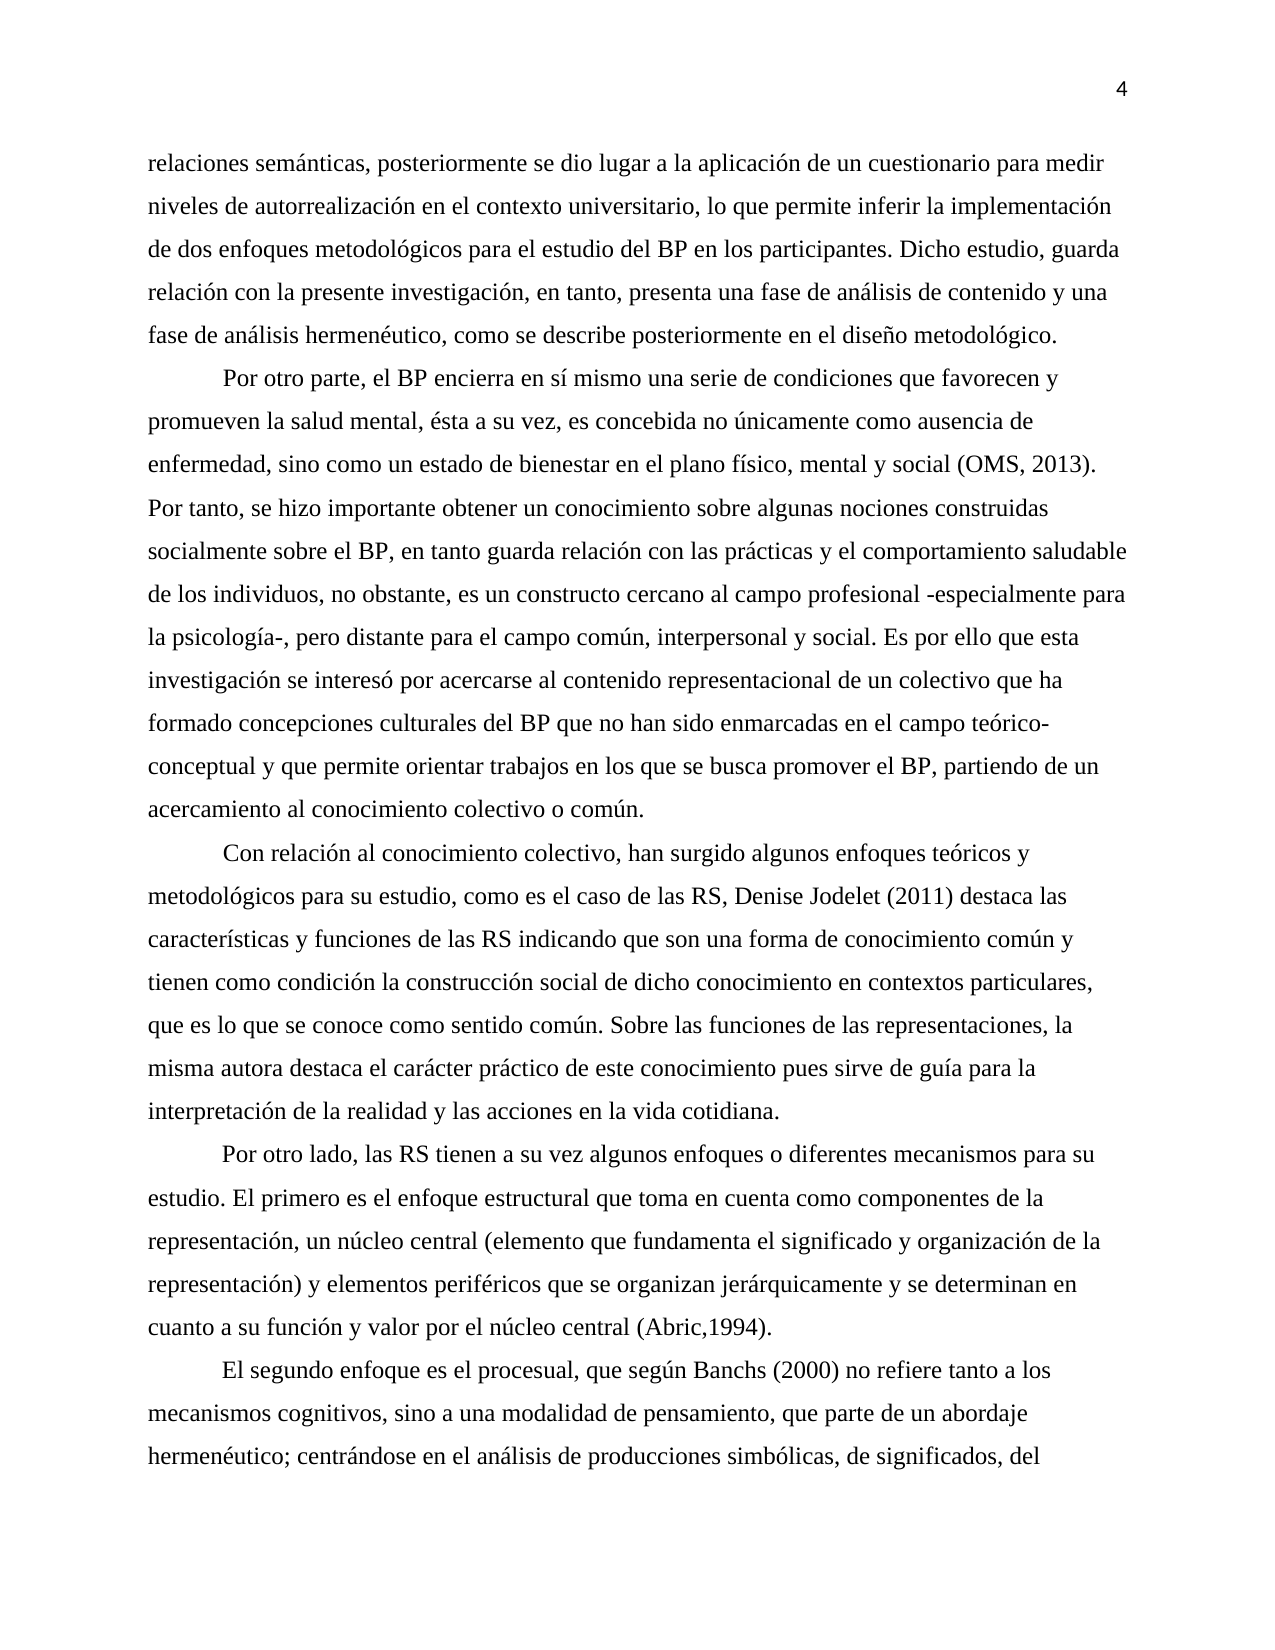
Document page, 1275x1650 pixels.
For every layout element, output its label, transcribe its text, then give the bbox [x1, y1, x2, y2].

text Por otro lado, las RS tienen a su vez algunos enfoques o diferentes mecanismos para su estudio. El primero es el enfoque estructural que toma en cuenta como componentes de la representación, un núcleo central (elemento que fundamenta el significado y organización de la representación) y elementos periféricos que se organizan jerárquicamente y se determinan en cuanto a su función y valor por el núcleo central (Abric,1994). [148, 1139, 1127, 1341]
text El segundo enfoque es el procesual, que según Banchs (2000) no refiere tanto a los mecanismos cognitivos, sino a una modalidad de pensamiento, que parte de un abordaje hermenéutico; centrándose en el análisis de producciones simbólicas, de significados, del [148, 1355, 1127, 1470]
text Con relación al conocimiento colectivo, han surgido algunos enfoques teóricos y metodológicos para su estudio, como es el caso de las RS, Denise Jodelet (2011) destaca las características y funciones de las RS indicando que son una forma de conocimiento común y tienen como condición la construcción social de dicho conocimiento en contextos particulares, que es lo que se conoce como sentido común. Sobre las funciones de las representaciones, la misma autora destaca el carácter práctico de este conocimiento pues sirve de guía para la interpretación de la realidad y las acciones en la vida cotidiana. [148, 838, 1127, 1125]
text relaciones semánticas, posteriormente se dio lugar a la aplicación de un cuestionario para medir niveles de autorrealización en el contexto universitario, lo que permite inferir la implementación de dos enfoques metodológicos para el estudio del BP en los participantes. Dicho estudio, guarda relación con la presente investigación, en tanto, presenta una fase de análisis de contenido y una fase de análisis hermenéutico, como se describe posteriormente en el diseño metodológico. [148, 148, 1127, 349]
text Por otro parte, el BP encierra en sí mismo una serie de condiciones que favorecen y promueven la salud mental, ésta a su vez, es concebida no únicamente como ausencia de enfermedad, sino como un estado de bienestar en el plano físico, mental y social (OMS, 2013). Por tanto, se hizo importante obtener un conocimiento sobre algunas nociones construidas socialmente sobre el BP, en tanto guarda relación con las prácticas y el comportamiento saludable de los individuos, no obstante, es un constructo cercano al campo profesional -especialmente para la psicología-, pero distante para el campo común, interpersonal y social. Es por ello que esta investigación se interesó por acercarse al contenido representacional de un colectivo que ha formado concepciones culturales del BP que no han sido enmarcadas en el campo teórico- conceptual y que permite orientar trabajos en los que se busca promover el BP, partiendo de un acercamiento al conocimiento colectivo o común. [148, 363, 1127, 823]
